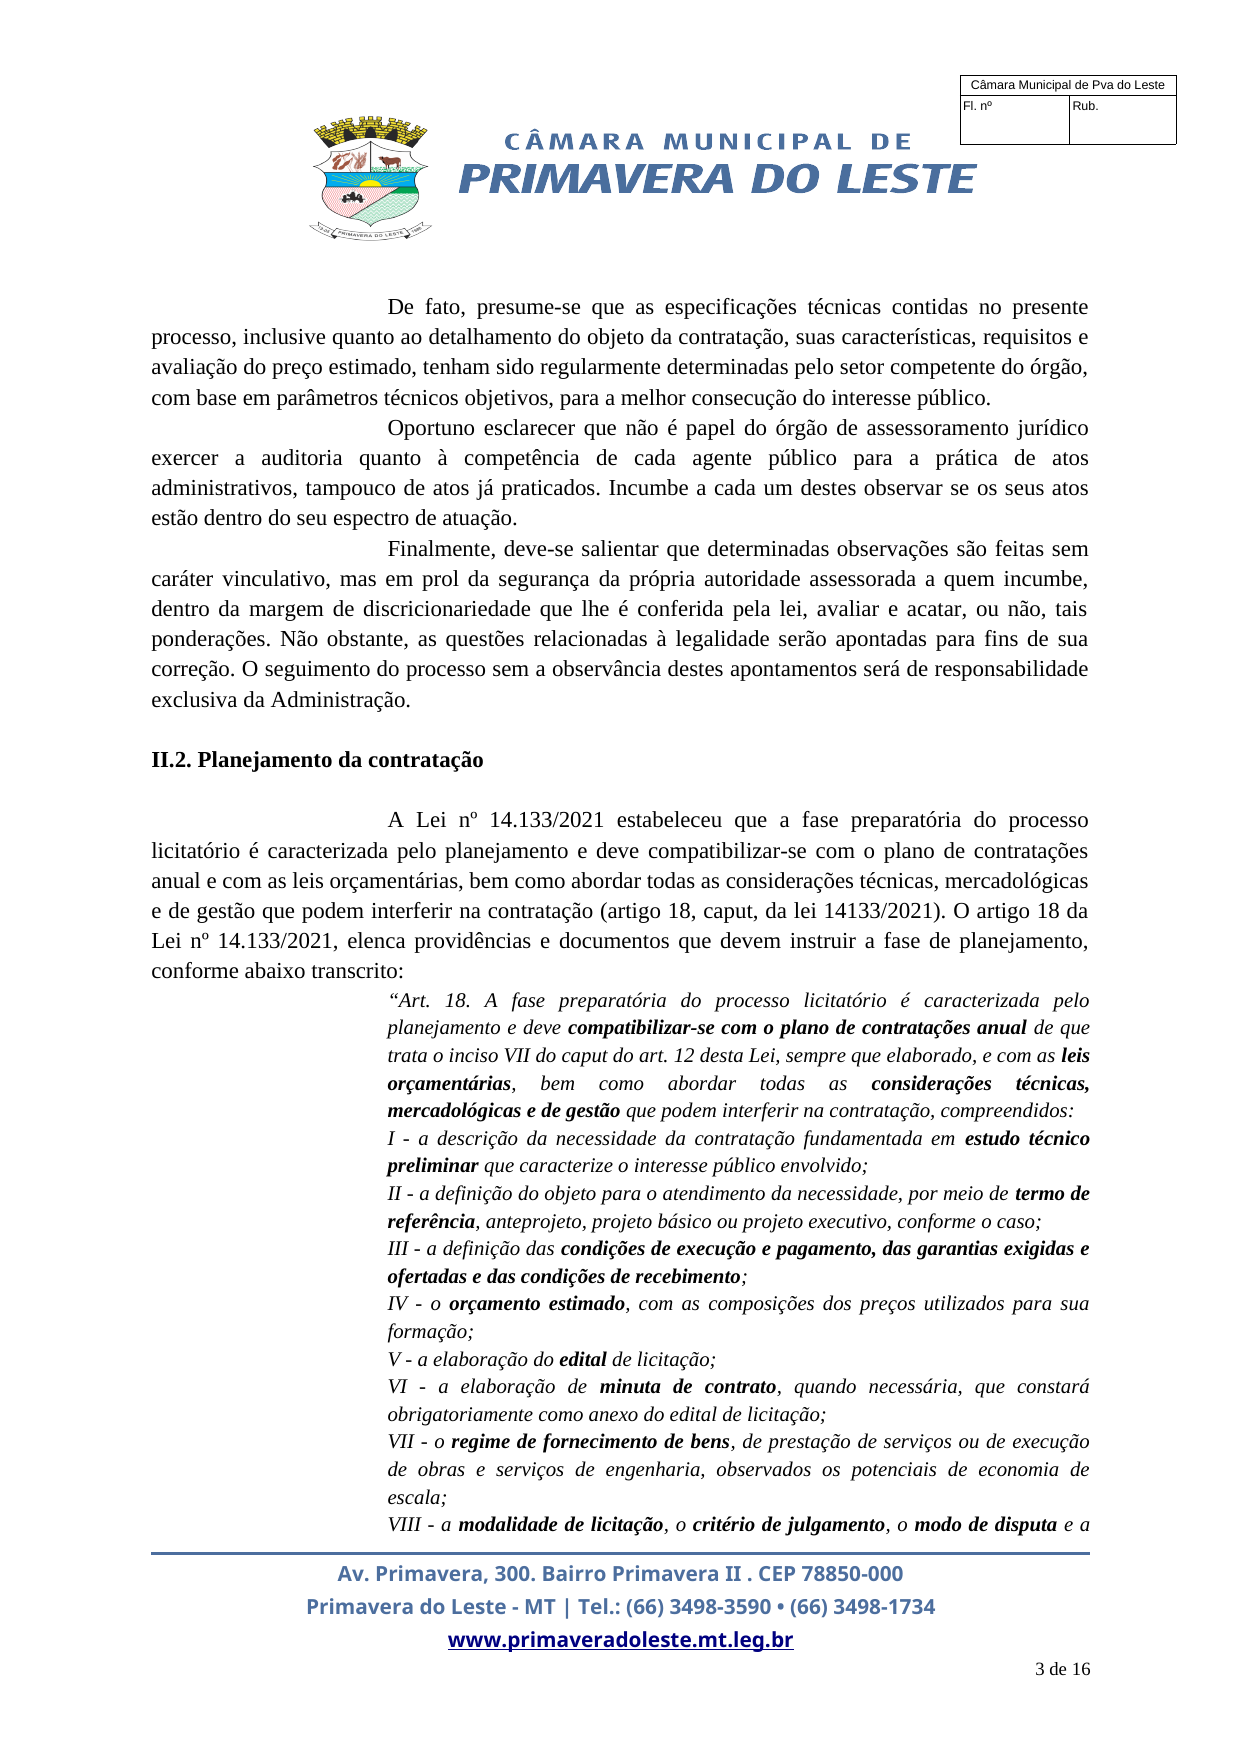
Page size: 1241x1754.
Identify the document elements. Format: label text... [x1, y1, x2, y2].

picture [961, 108, 1069, 144]
text VII - o regime de fornecimento de bens, de prestação de serviços ou de execução de obras e serviços de engenharia, observados os potenciais de economia de escala; [387, 1429, 1090, 1509]
text V - a elaboração do edital de licitação; [387, 1347, 1090, 1371]
text A Lei nº 14.133/2021 estabeleceu que a fase preparatória do processo licitatório é caracterizada pelo planejamento e deve compatibilizar-se com o plano de contratações anual e com as leis orçamentárias, bem como abordar todas as considerações técnicas, mercadológicas e de gestão que podem interferir na contratação (artigo 18, caput, da lei 14133/2021). O artigo 18 da Lei nº 14.133/2021, elenca providências e documentos que devem instruir a fase de planejamento, conforme abaixo transcrito: [151, 806, 1090, 984]
text De fato, presume-se que as especificações técnicas contidas no presente processo, inclusive quanto ao detalhamento do objeto da contratação, suas características, requisitos e avaliação do preço estimado, tenham sido regularmente determinadas pelo setor competente do órgão, com base em parâmetros técnicos objetivos, para a melhor consecução do interesse público. [151, 293, 1090, 410]
text I - a descrição da necessidade da contratação fundamentada em estudo técnico preliminar que caracterize o interesse público envolvido; [387, 1126, 1090, 1177]
text IV - o orçamento estimado, com as composições dos preços utilizados para sua formação; [387, 1291, 1090, 1343]
text VIII - a modalidade de licitação, o critério de julgamento, o modo de disputa e a [387, 1512, 1090, 1536]
picture [140, 108, 1115, 250]
text “Art. 18. A fase preparatória do processo licitatório é caracterizada pelo planejamento e deve compatibilizar-se com o plano de contratações anual de que trata o inciso VII do caput do art. 12 desta Lei, sempre que elaborado, e com as leis orçamentárias, bem como abordar todas as considerações técnicas, mercadológicas e de gestão que podem interferir na contratação, compreendidos: [387, 988, 1090, 1122]
text II.2. Planejamento da contratação [151, 746, 1090, 772]
picture [1070, 108, 1115, 144]
text VI - a elaboração de minuta de contrato, quando necessária, que constará obrigatoriamente como anexo do edital de licitação; [387, 1374, 1090, 1426]
text III - a definição das condições de execução e pagamento, das garantias exigidas e ofertadas e das condições de recebimento; [387, 1236, 1090, 1288]
text II - a definição do objeto para o atendimento da necessidade, por meio de termo de referência, anteprojeto, projeto básico ou projeto executivo, conforme o caso; [387, 1181, 1090, 1233]
text Oportuno esclarecer que não é papel do órgão de assessoramento jurídico exercer a auditoria quanto à competência de cada agente público para a prática de atos administrativos, tampouco de atos já praticados. Incumbe a cada um destes observar se os seus atos estão dentro do seu espectro de atuação. [151, 414, 1090, 531]
text Finalmente, deve-se salientar que determinadas observações são feitas sem caráter vinculativo, mas em prol da segurança da própria autoridade assessorada a quem incumbe, dentro da margem de discricionariedade que lhe é conferida pela lei, avaliar e acatar, ou não, tais ponderações. Não obstante, as questões relacionadas à legalidade serão apontadas para fins de sua correção. O seguimento do processo sem a observância destes apontamentos será de responsabilidade exclusiva da Administração. [151, 534, 1090, 712]
